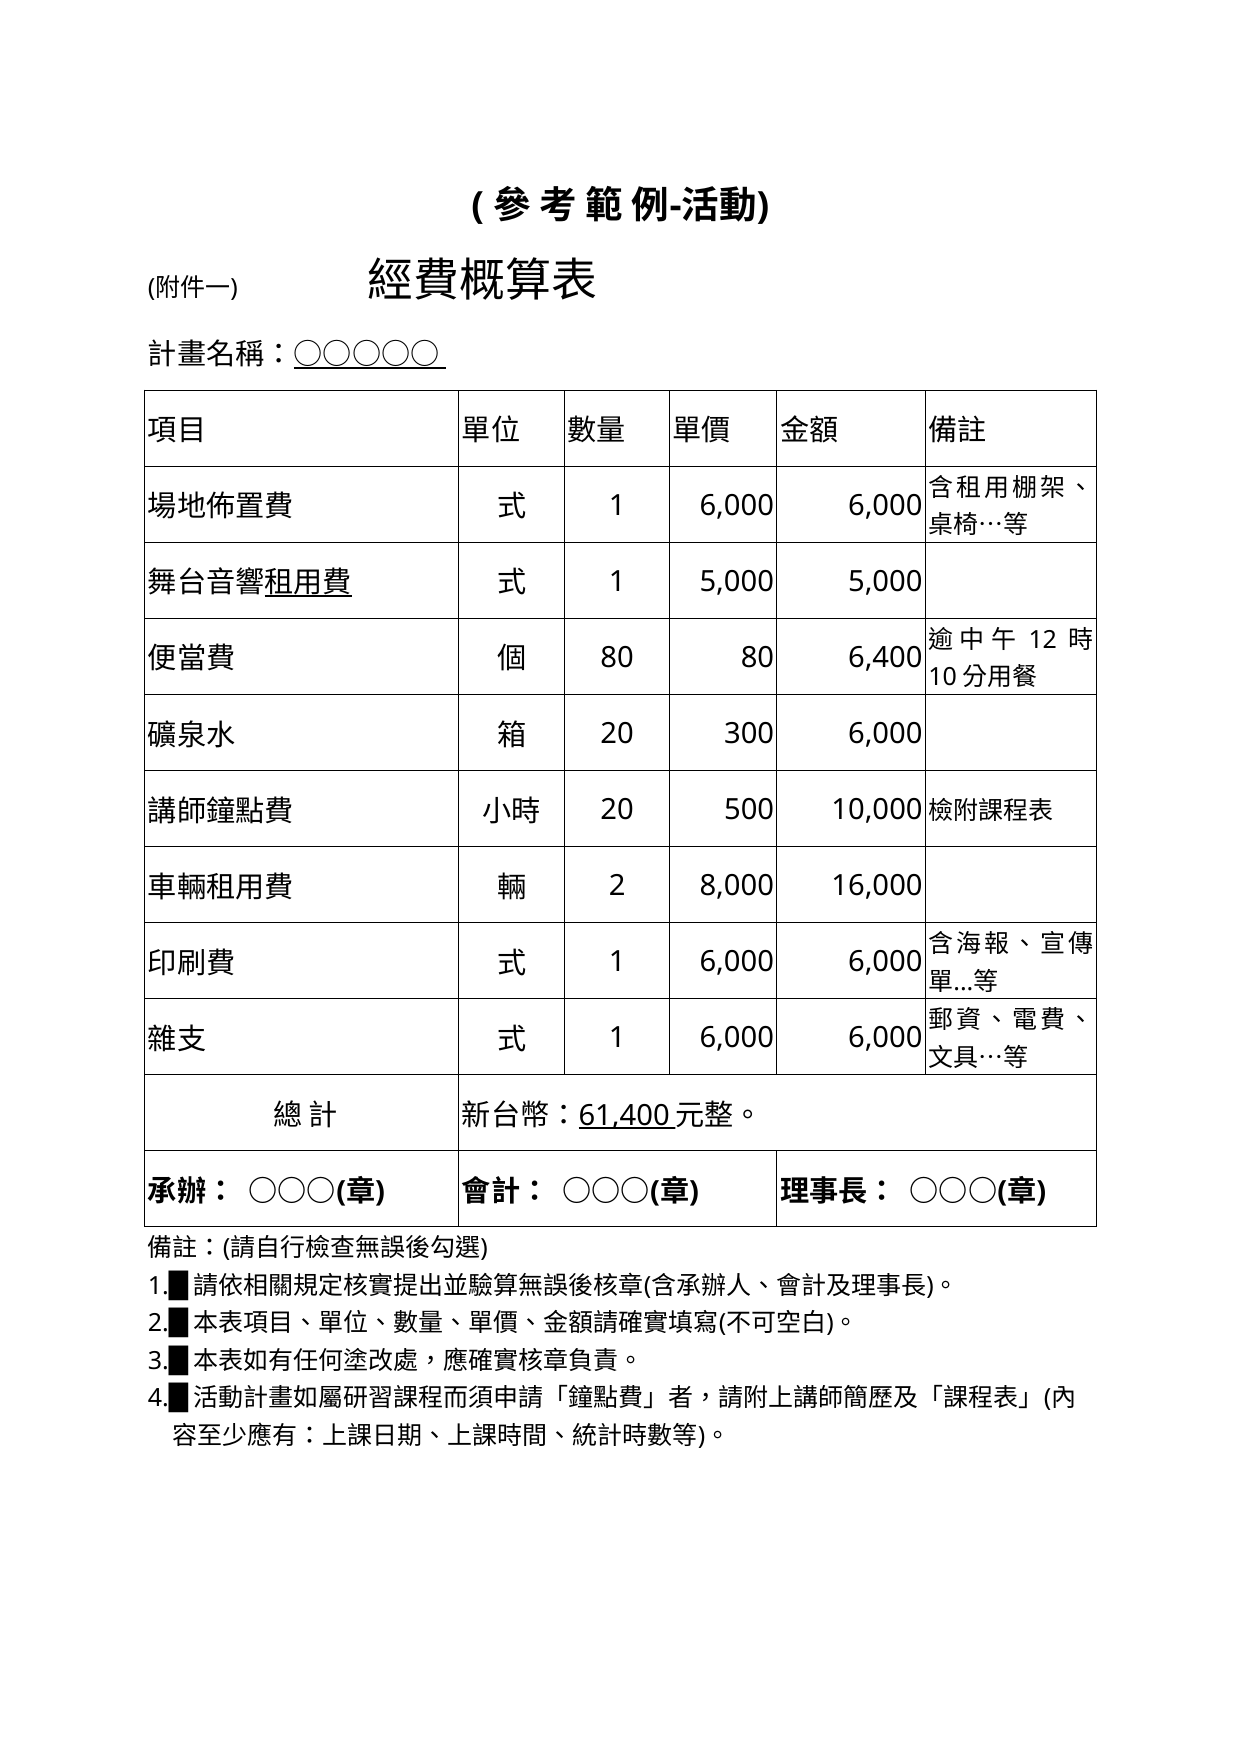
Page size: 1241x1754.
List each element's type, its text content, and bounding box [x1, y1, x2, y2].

table_cell 10,000 [777, 771, 925, 846]
table_cell 1 [565, 543, 669, 618]
table_cell 20 [565, 695, 669, 770]
table_cell 6,000 [777, 467, 925, 542]
table_header 項目 [145, 391, 458, 466]
table_cell 雜支 [145, 999, 458, 1074]
table_cell 80 [565, 619, 669, 694]
table_cell 6,400 [777, 619, 925, 694]
table_cell 式 [459, 999, 564, 1074]
table_header 單價 [670, 391, 776, 466]
table_cell 6,000 [777, 923, 925, 998]
table_cell 車輛租用費 [145, 847, 458, 922]
table_cell 6,000 [777, 695, 925, 770]
table_cell 新台幣：61,400元整。 [459, 1075, 1096, 1150]
table_header 備註 [926, 391, 1096, 466]
table_cell 舞台音響租用費 [145, 543, 458, 618]
table_cell 式 [459, 467, 564, 542]
table_cell 個 [459, 619, 564, 694]
table_cell 80 [670, 619, 776, 694]
table_cell 箱 [459, 695, 564, 770]
table_cell [926, 543, 1096, 618]
text 1.█請依相關規定核實提出並驗算無誤後核章(含承辦人、會計及理事長)。 [148, 1264, 1092, 1302]
table_cell 式 [459, 923, 564, 998]
table_cell 1 [565, 467, 669, 542]
table_cell 20 [565, 771, 669, 846]
table_cell 300 [670, 695, 776, 770]
table_cell 含租用棚架、桌椅…等 [926, 467, 1096, 542]
table_cell [926, 695, 1096, 770]
table_cell 檢附課程表 [926, 771, 1096, 846]
table_cell 便當費 [145, 619, 458, 694]
table_header 金額 [777, 391, 925, 466]
table_cell 會計： ○○○(章) [459, 1151, 776, 1226]
table_cell 16,000 [777, 847, 925, 922]
table_cell 講師鐘點費 [145, 771, 458, 846]
text 計畫名稱：○○○○○ [148, 314, 1092, 389]
table_cell 6,000 [670, 467, 776, 542]
table_cell 總 計 [145, 1075, 458, 1150]
table_cell 8,000 [670, 847, 776, 922]
table_cell 小時 [459, 771, 564, 846]
table_cell 逾中午12時10分用餐 [926, 619, 1096, 694]
text 4.█活動計畫如屬研習課程而須申請「鐘點費」者，請附上講師簡歷及「課程表」(內容至少應有：上課日期、上課時間、統計時數等)。 [148, 1377, 1092, 1452]
table_cell 承辦： ○○○(章) [145, 1151, 458, 1226]
text ( 參 考 範 例-活動) [148, 164, 1092, 239]
table_cell 5,000 [670, 543, 776, 618]
table_cell 印刷費 [145, 923, 458, 998]
text 備註：(請自行檢查無誤後勾選) [148, 1227, 1042, 1264]
table_header 單位 [459, 391, 564, 466]
table_cell 郵資、電費、文具…等 [926, 999, 1096, 1074]
table_cell 6,000 [777, 999, 925, 1074]
text 2.█本表項目、單位、數量、單價、金額請確實填寫(不可空白)。 [148, 1302, 1092, 1339]
table_cell 輛 [459, 847, 564, 922]
table_cell 5,000 [777, 543, 925, 618]
table_cell 理事長： ○○○(章) [777, 1151, 1096, 1226]
table_cell [926, 847, 1096, 922]
text (附件一) 經費概算表 [148, 239, 1092, 314]
table_cell 6,000 [670, 999, 776, 1074]
table_cell 1 [565, 923, 669, 998]
table_cell 2 [565, 847, 669, 922]
table_cell 含海報、宣傳單...等 [926, 923, 1096, 998]
table_cell 場地佈置費 [145, 467, 458, 542]
table_cell 1 [565, 999, 669, 1074]
table_cell 6,000 [670, 923, 776, 998]
table_header 數量 [565, 391, 669, 466]
text 3.█本表如有任何塗改處，應確實核章負責。 [148, 1339, 1092, 1377]
table_cell 礦泉水 [145, 695, 458, 770]
table_cell 式 [459, 543, 564, 618]
table_cell 500 [670, 771, 776, 846]
